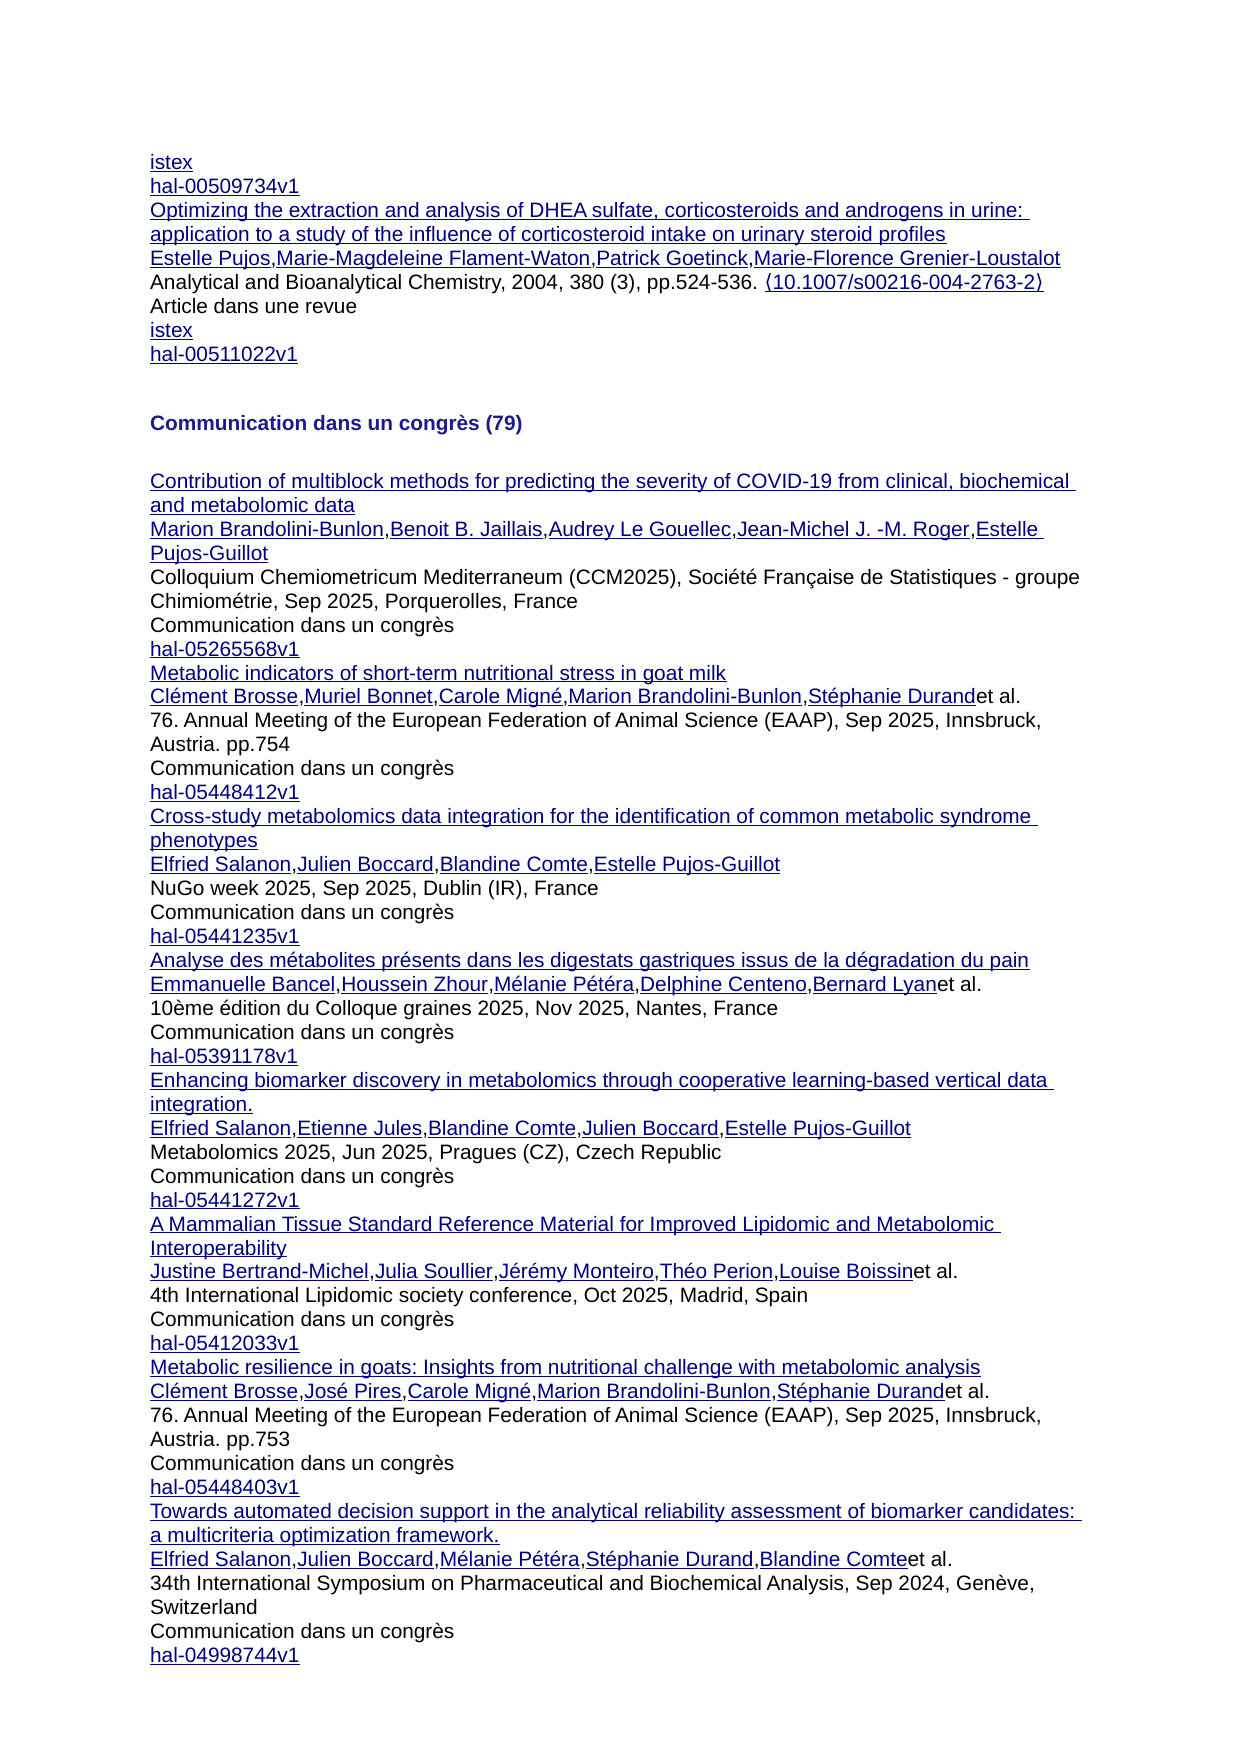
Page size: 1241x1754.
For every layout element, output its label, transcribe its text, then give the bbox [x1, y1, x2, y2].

table_header Contribution of multiblock methods for predicting the severity of COVID-19 from clinical, biochemical and metabolomic data Marion Brandolini-Bunlon,Benoit B. Jaillais,Audrey Le Gouellec,Jean-Michel J. -M. Roger,Estelle Pujos-Guillot Colloquium Chemiometricum Mediterraneum (CCM2025), Société Française de Statistiques - groupe Chimiométrie, Sep 2025, Porquerolles, France Communication dans un congrès hal-05265568v1 [150, 469, 1090, 660]
table_cell Towards automated decision support in the analytical reliability assessment of biomarker candidates: a multicriteria optimization framework. Elfried Salanon,Julien Boccard,Mélanie Pétéra,Stéphanie Durand,Blandine Comteet al. 34th International Symposium on Pharmaceutical and Biochemical Analysis, Sep 2024, Genève, Switzerland Communication dans un congrès hal-04998744v1 [150, 1499, 1090, 1667]
subtitle Communication dans un congrès (79) [150, 410, 1090, 434]
table_cell Analyse des métabolites présents dans les digestats gastriques issus de la dégradation du pain Emmanuelle Bancel,Houssein Zhour,Mélanie Pétéra,Delphine Centeno,Bernard Lyanet al. 10ème édition du Colloque graines 2025, Nov 2025, Nantes, France Communication dans un congrès hal-05391178v1 [150, 948, 1090, 1068]
table_cell Metabolic indicators of short-term nutritional stress in goat milk Clément Brosse,Muriel Bonnet,Carole Migné,Marion Brandolini-Bunlon,Stéphanie Durandet al. 76. Annual Meeting of the European Federation of Animal Science (EAAP), Sep 2025, Innsbruck, Austria. pp.754 Communication dans un congrès hal-05448412v1 [150, 660, 1090, 804]
table_cell A Mammalian Tissue Standard Reference Material for Improved Lipidomic and Metabolomic Interoperability Justine Bertrand-Michel,Julia Soullier,Jérémy Monteiro,Théo Perion,Louise Boissinet al. 4th International Lipidomic society conference, Oct 2025, Madrid, Spain Communication dans un congrès hal-05412033v1 [150, 1211, 1090, 1355]
table_cell istex hal-00509734v1 [150, 150, 1090, 198]
table_cell Enhancing biomarker discovery in metabolomics through cooperative learning-based vertical data integration. Elfried Salanon,Etienne Jules,Blandine Comte,Julien Boccard,Estelle Pujos-Guillot Metabolomics 2025, Jun 2025, Pragues (CZ), Czech Republic Communication dans un congrès hal-05441272v1 [150, 1068, 1090, 1211]
table_cell Optimizing the extraction and analysis of DHEA sulfate, corticosteroids and androgens in urine: application to a study of the influence of corticosteroid intake on urinary steroid profiles Estelle Pujos,Marie-Magdeleine Flament-Waton,Patrick Goetinck,Marie-Florence Grenier-Loustalot Analytical and Bioanalytical Chemistry, 2004, 380 (3), pp.524-536. ⟨10.1007/s00216-004-2763-2⟩ Article dans une revue istex hal-00511022v1 [150, 198, 1090, 366]
table_cell Metabolic resilience in goats: Insights from nutritional challenge with metabolomic analysis Clément Brosse,José Pires,Carole Migné,Marion Brandolini-Bunlon,Stéphanie Durandet al. 76. Annual Meeting of the European Federation of Animal Science (EAAP), Sep 2025, Innsbruck, Austria. pp.753 Communication dans un congrès hal-05448403v1 [150, 1355, 1090, 1499]
table_cell Cross-study metabolomics data integration for the identification of common metabolic syndrome phenotypes Elfried Salanon,Julien Boccard,Blandine Comte,Estelle Pujos-Guillot NuGo week 2025, Sep 2025, Dublin (IR), France Communication dans un congrès hal-05441235v1 [150, 804, 1090, 948]
